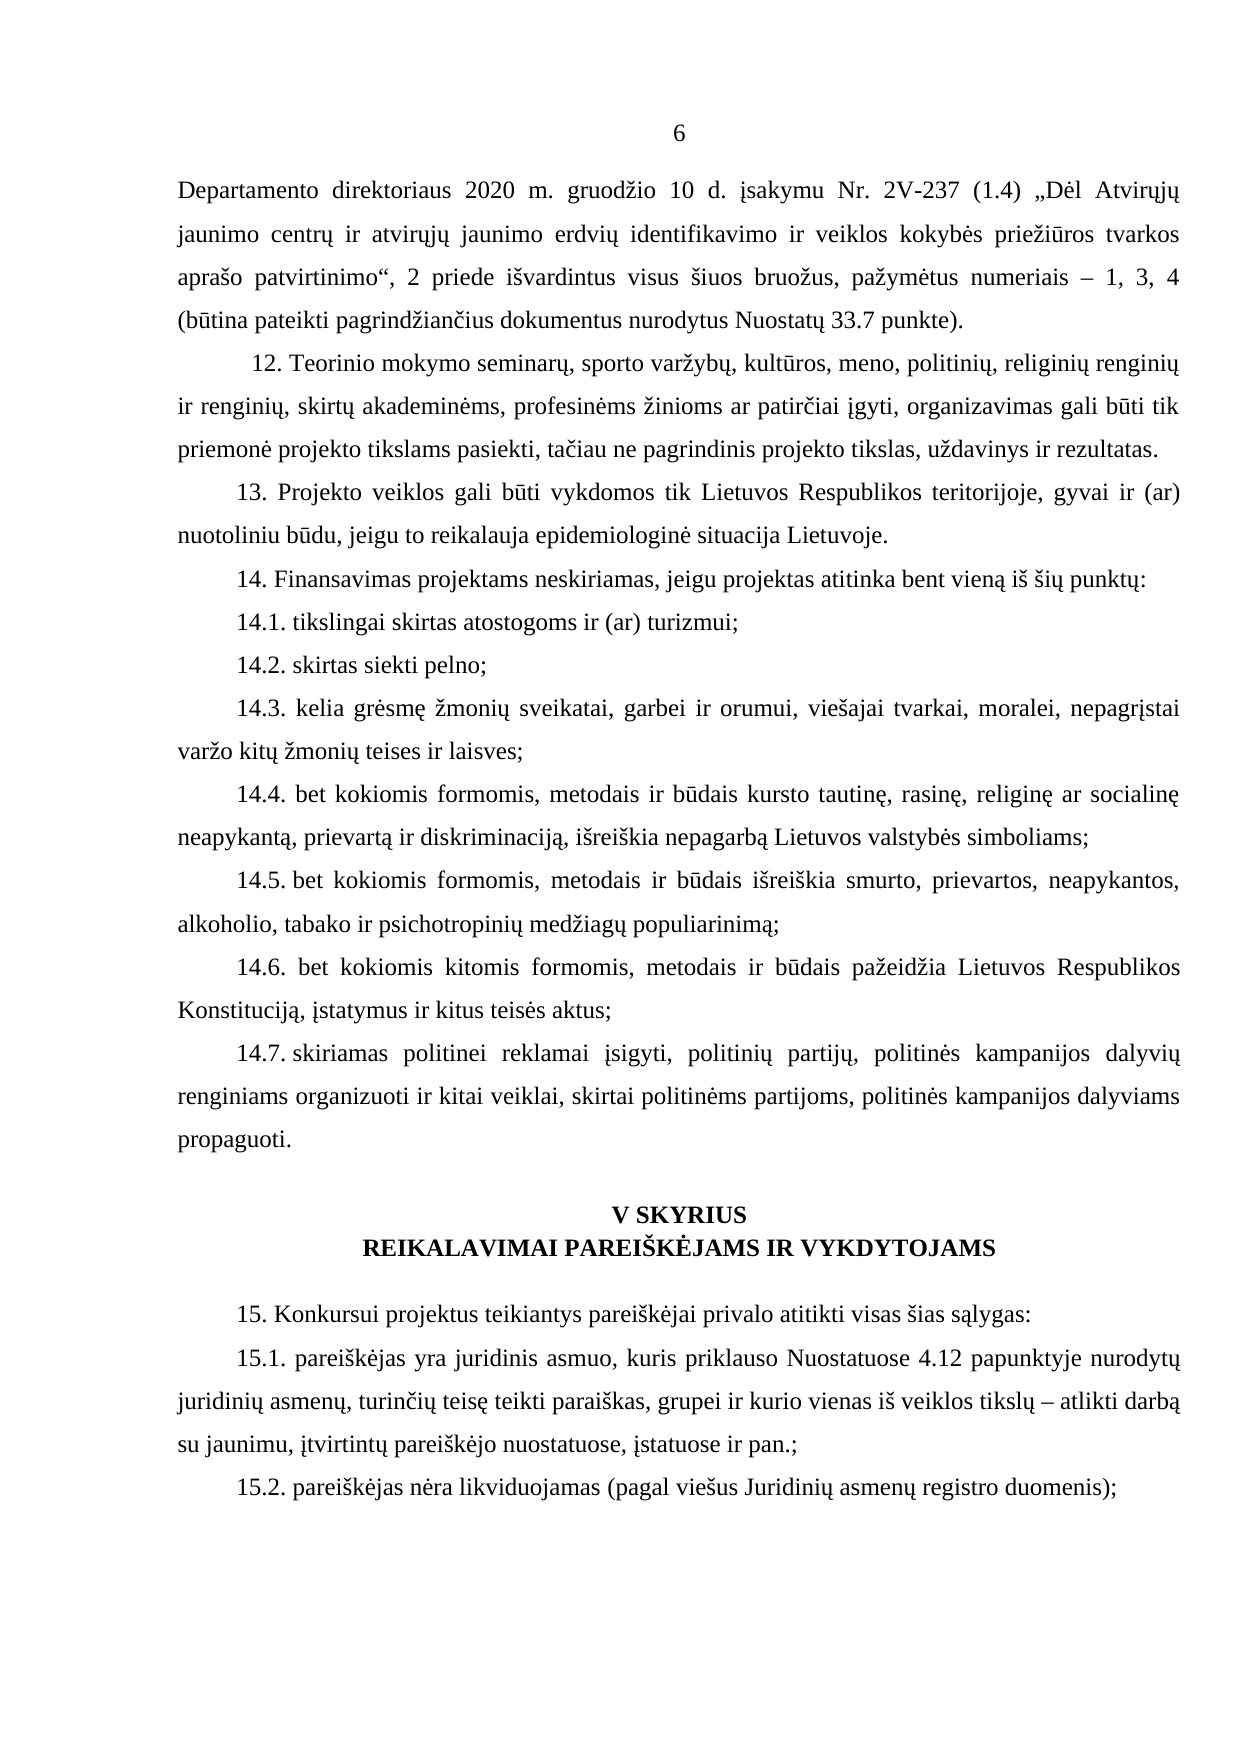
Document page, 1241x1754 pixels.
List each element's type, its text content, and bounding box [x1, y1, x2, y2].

text 14. Finansavimas projektams neskiriamas, jeigu projektas atitinka bent vieną iš šių punktų: [177, 564, 1181, 592]
text 15.1. pareiškėjas yra juridinis asmuo, kuris priklauso Nuostatuose 4.12 papunktyje nurodytų juridinių asmenų, turinčių teisę teikti paraiškas, grupei ir kurio vienas iš veiklos tikslų – atlikti darbą su jaunimu, įtvirtintų pareiškėjo nuostatuose, įstatuose ir pan.; [177, 1343, 1181, 1458]
text 14.7. skiriamas politinei reklamai įsigyti, politinių partijų, politinės kampanijos dalyvių renginiams organizuoti ir kitai veiklai, skirtai politinėms partijoms, politinės kampanijos dalyviams propaguoti. [177, 1038, 1181, 1153]
text 14.6. bet kokiomis kitomis formomis, metodais ir būdais pažeidžia Lietuvos Respublikos Konstituciją, įstatymus ir kitus teisės aktus; [177, 952, 1181, 1024]
text 15. Konkursui projektus teikiantys pareiškėjai privalo atitikti visas šias sąlygas: [177, 1299, 1181, 1328]
text 14.2. skirtas siekti pelno; [177, 650, 1181, 679]
text V SKYRIUS [177, 1201, 1181, 1229]
text 14.4. bet kokiomis formomis, metodais ir būdais kursto tautinę, rasinę, religinę ar socialinę neapykantą, prievartą ir diskriminaciją, išreiškia nepagarbą Lietuvos valstybės simboliams; [177, 779, 1181, 851]
text 14.3. kelia grėsmę žmonių sveikatai, garbei ir orumui, viešajai tvarkai, moralei, nepagrįstai varžo kitų žmonių teises ir laisves; [177, 693, 1181, 765]
text 14.1. tikslingai skirtas atostogoms ir (ar) turizmui; [177, 607, 1181, 636]
text 12. Teorinio mokymo seminarų, sporto varžybų, kultūros, meno, politinių, religinių renginių ir renginių, skirtų akademinėms, profesinėms žinioms ar patirčiai įgyti, organizavimas gali būti tik priemonė projekto tikslams pasiekti, tačiau ne pagrindinis projekto tikslas, uždavinys ir rezultatas. [177, 348, 1181, 463]
text Departamento direktoriaus 2020 m. gruodžio 10 d. įsakymu Nr. 2V-237 (1.4) „Dėl Atvirųjų jaunimo centrų ir atvirųjų jaunimo erdvių identifikavimo ir veiklos kokybės priežiūros tvarkos aprašo patvirtinimo“, 2 priede išvardintus visus šiuos bruožus, pažymėtus numeriais – 1, 3, 4 (būtina pateikti pagrindžiančius dokumentus nurodytus Nuostatų 33.7 punkte). [177, 176, 1181, 334]
text 14.5. bet kokiomis formomis, metodais ir būdais išreiškia smurto, prievartos, neapykantos, alkoholio, tabako ir psichotropinių medžiagų populiarinimą; [177, 866, 1181, 937]
text 13. Projekto veiklos gali būti vykdomos tik Lietuvos Respublikos teritorijoje, gyvai ir (ar) nuotoliniu būdu, jeigu to reikalauja epidemiologinė situacija Lietuvoje. [177, 477, 1181, 549]
text 15.2. pareiškėjas nėra likviduojamas (pagal viešus Juridinių asmenų registro duomenis); [177, 1472, 1181, 1501]
text REIKALAVIMAI PAREIŠKĖJAMS IR VYKDYTOJAMS [177, 1233, 1181, 1262]
